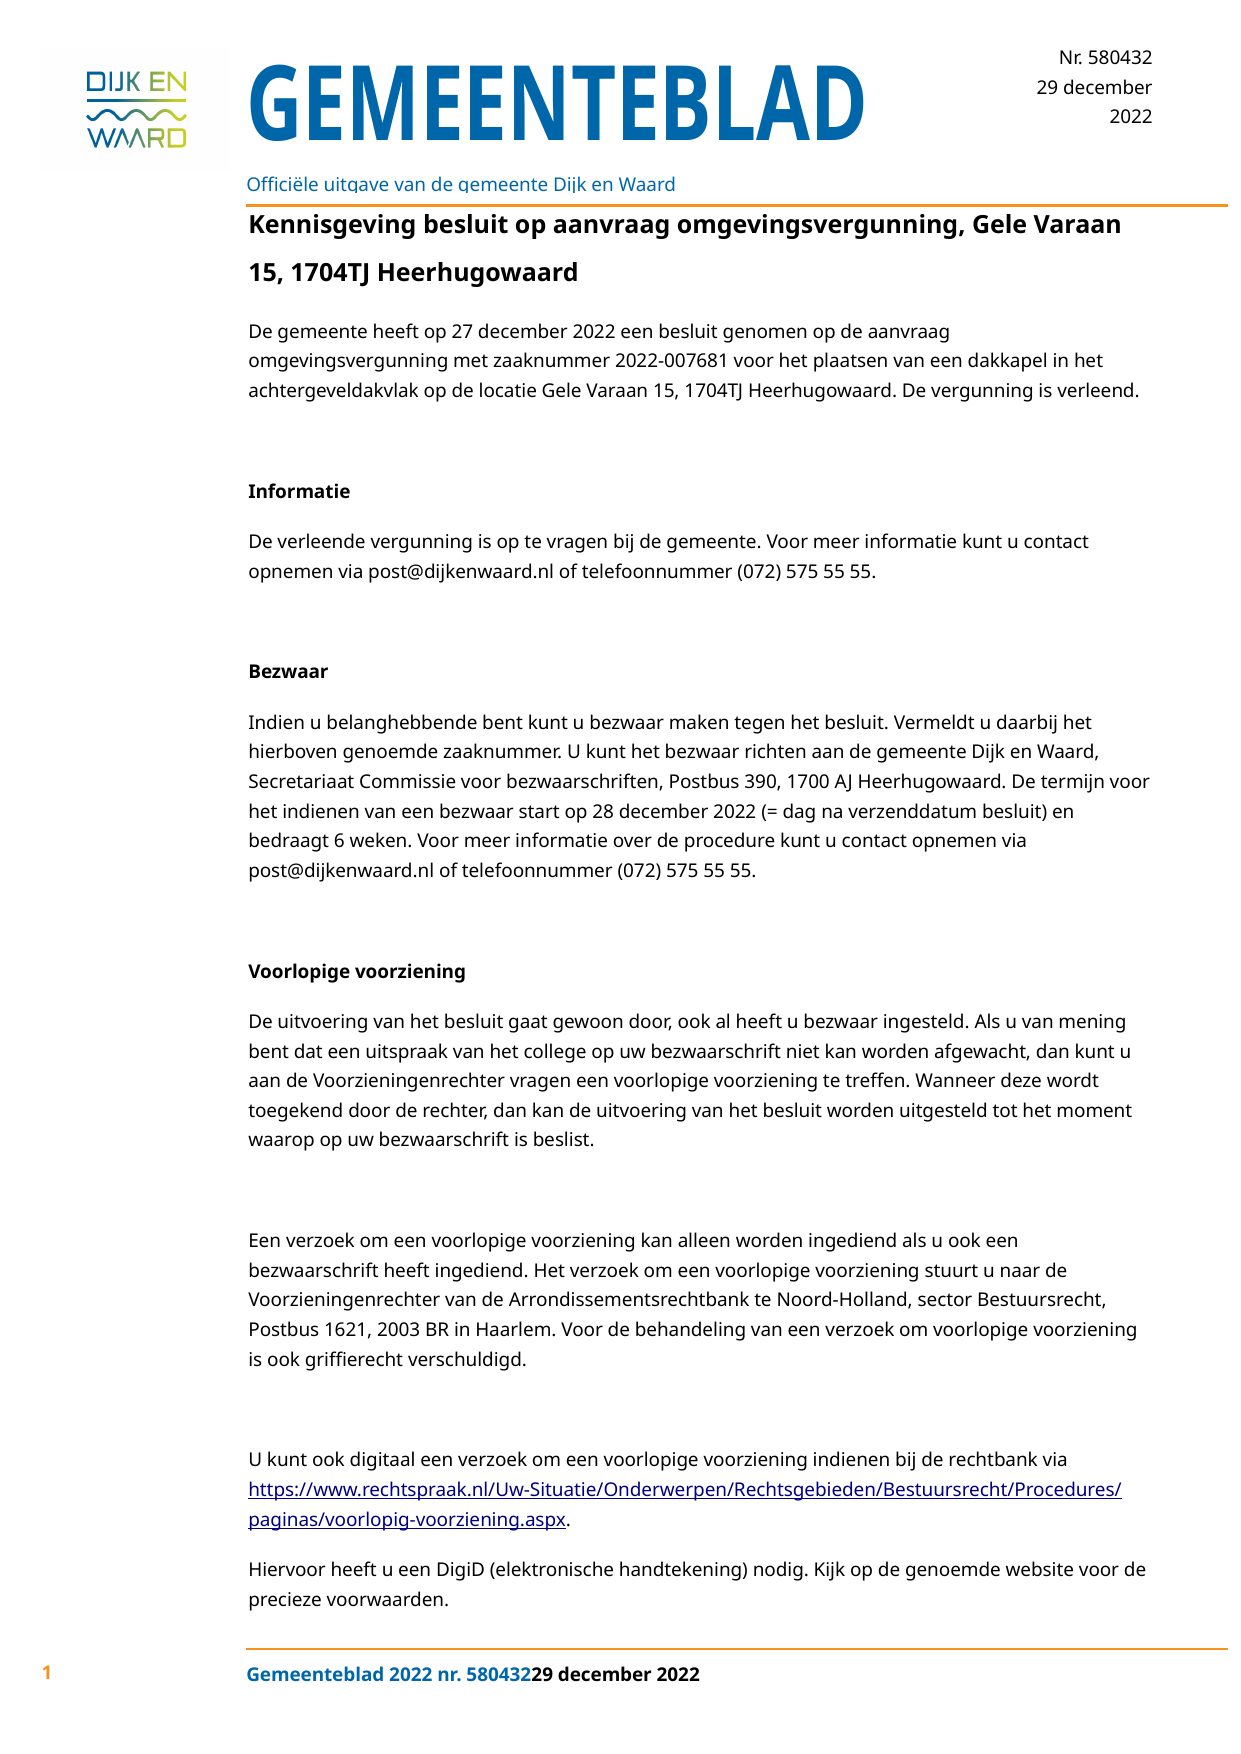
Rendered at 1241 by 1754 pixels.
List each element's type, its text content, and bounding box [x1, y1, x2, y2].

text De uitvoering van het besluit gaat gewoon door, ook al heeft u bezwaar ingesteld. Als u van mening bent dat een uitspraak van het college op uw bezwaarschrift niet kan worden afgewacht, dan kunt u aan de Voorzieningenrechter vragen een voorlopige voorziening te treffen. Wanneer deze wordt toegekend door de rechter, dan kan de uitvoering van het besluit worden uitgesteld tot het moment waarop op uw bezwaarschrift is beslist. [248, 1008, 1152, 1152]
text Een verzoek om een voorlopige voorziening kan alleen worden ingediend als u ook een bezwaarschrift heeft ingediend. Het verzoek om een voorlopige voorziening stuurt u naar de Voorzieningenrechter van de Arrondissementsrechtbank te Noord-Holland, sector Bestuursrecht, Postbus 1621, 2003 BR in Haarlem. Voor de behandeling van een verzoek om voorlopige voorziening is ook griffierecht verschuldigd. [248, 1227, 1152, 1372]
text De gemeente heeft op 27 december 2022 een besluit genomen op de aanvraag omgevingsvergunning met zaaknummer 2022-007681 voor het plaatsen van een dakkapel in het achtergeveldakvlak op de locatie Gele Varaan 15, 1704TJ Heerhugowaard. De vergunning is verleend. [248, 318, 1152, 403]
text Informatie [248, 478, 1152, 504]
picture [41, 47, 231, 172]
text Bezwaar [248, 659, 1152, 684]
text Kennisgeving besluit op aanvraag omgevingsvergunning, Gele Varaan 15, 1704TJ Heerhugowaard [248, 207, 1152, 288]
text Hiervoor heeft u een DigiD (elektronische handtekening) nodig. Kijk op de genoemde website voor de precieze voorwaarden. [248, 1556, 1152, 1612]
text Indien u belanghebbende bent kunt u bezwaar maken tegen het besluit. Vermeldt u daarbij het hierboven genoemde zaaknummer. U kunt het bezwaar richten aan de gemeente Dijk en Waard, Secretariaat Commissie voor bezwaarschriften, Postbus 390, 1700 AJ Heerhugowaard. De termijn voor het indienen van een bezwaar start op 28 december 2022 (= dag na verzenddatum besluit) en bedraagt 6 weken. Voor meer informatie over de procedure kunt u contact opnemen via post@dijkenwaard.nl of telefoonnummer (072) 575 55 55. [248, 709, 1152, 883]
text Voorlopige voorziening [248, 958, 1152, 984]
text U kunt ook digitaal een verzoek om een voorlopige voorziening indienen bij de rechtbank via https://www.rechtspraak.nl/Uw-Situatie/Onderwerpen/Rechtsgebieden/Bestuursrecht/Procedures/paginas/voorlopig-voorziening.aspx. [248, 1447, 1152, 1532]
text De verleende vergunning is op te vragen bij de gemeente. Voor meer informatie kunt u contact opnemen via post@dijkenwaard.nl of telefoonnummer (072) 575 55 55. [248, 528, 1152, 584]
